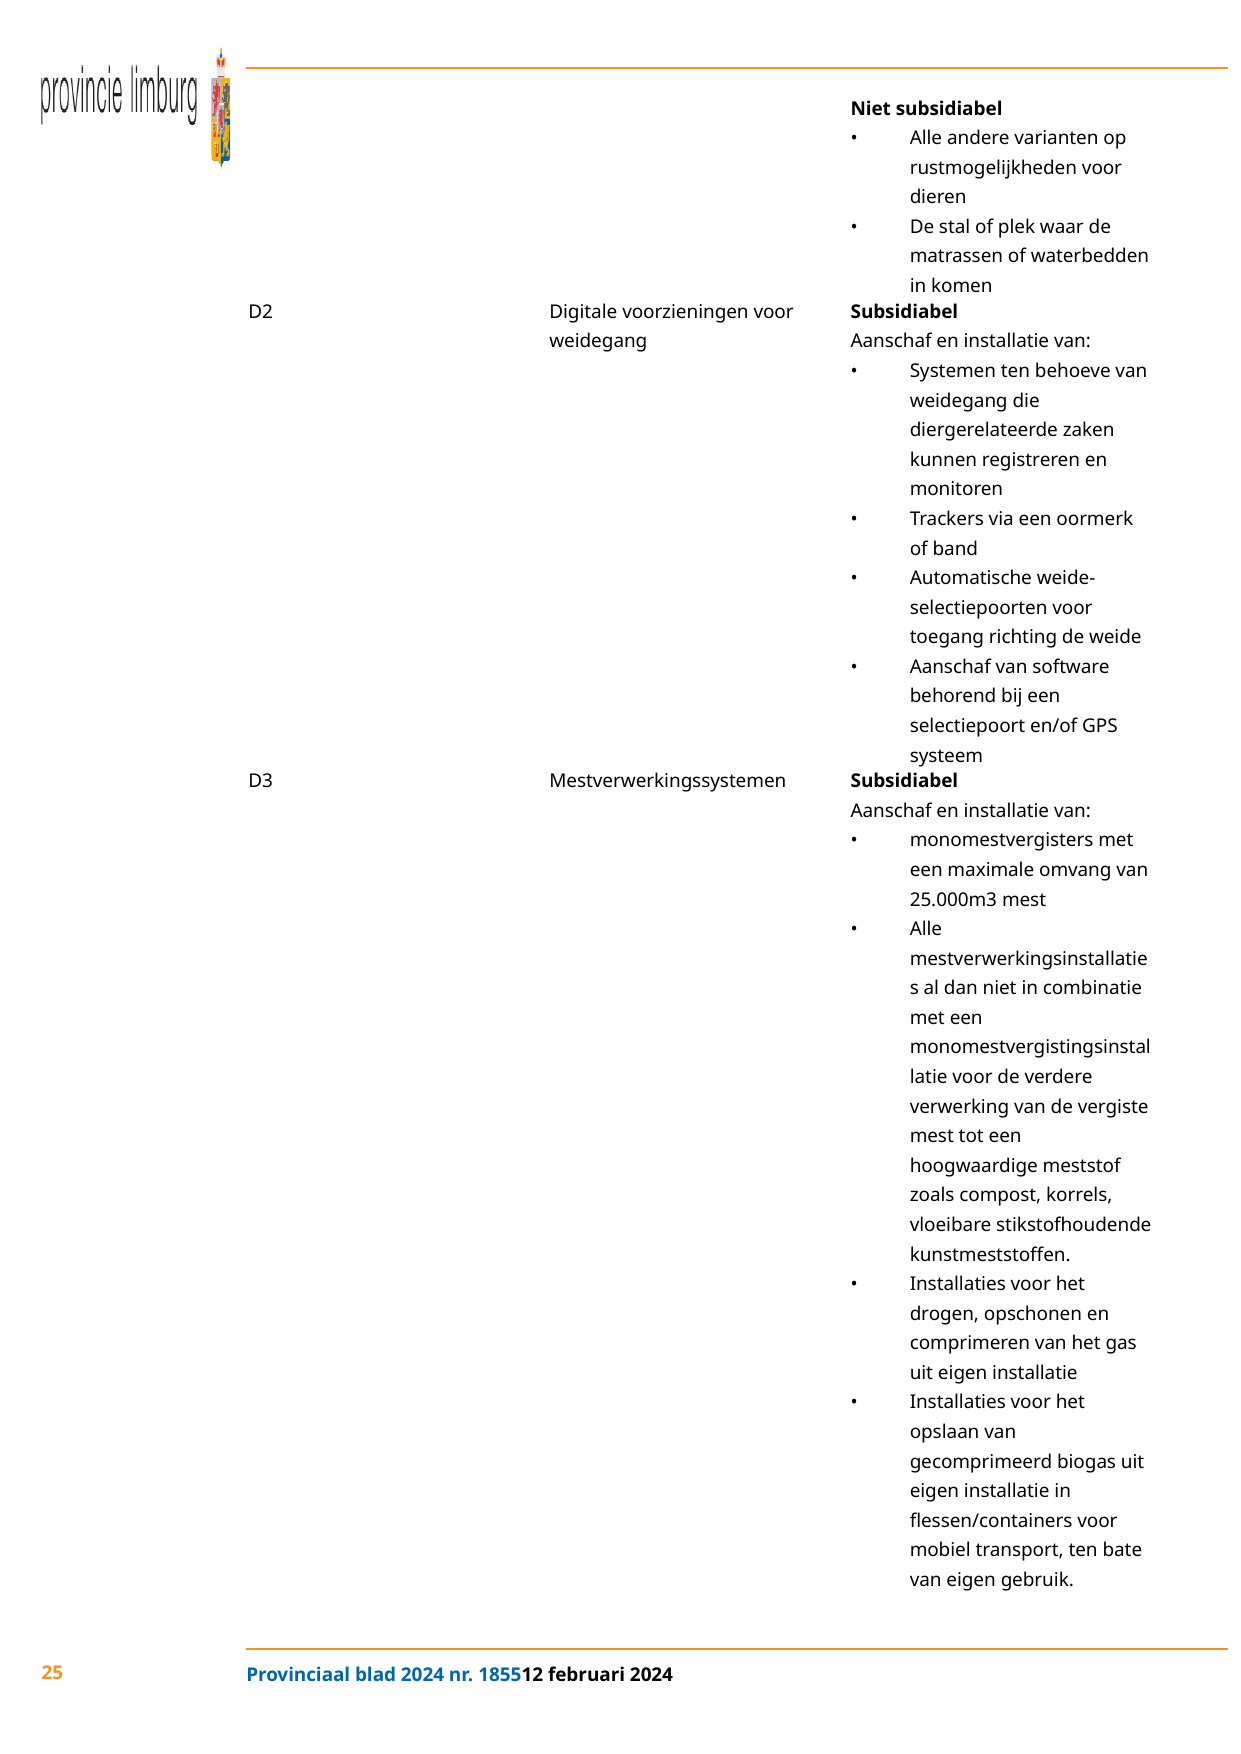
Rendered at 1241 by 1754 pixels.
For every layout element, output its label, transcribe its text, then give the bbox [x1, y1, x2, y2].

table_cell [549, 95, 850, 298]
table_cell Niet subsidiabel Alle andere varianten op rustmogelijkheden voor dieren De stal of plek waar de matrassen of waterbedden in komen [850, 95, 1152, 298]
table_cell Subsidiabel Aanschaf en installatie van: monomestvergisters met een maximale omvang van 25.000m3 mest Alle mestverwerkingsinstallaties al dan niet in combinatie met een monomestvergistingsinstallatie voor de verdere verwerking van de vergiste mest tot een hoogwaardige meststof zoals compost, korrels, vloeibare stikstofhoudende kunstmeststoffen. Installaties voor het drogen, opschonen en comprimeren van het gas uit eigen installatie Installaties voor het opslaan van gecomprimeerd biogas uit eigen installatie in flessen/containers voor mobiel transport, ten bate van eigen gebruik. [850, 768, 1152, 1592]
table_cell [248, 95, 549, 298]
table_cell Mestverwerkingssystemen [549, 768, 850, 1592]
table_cell Digitale voorzieningen voor weidegang [549, 298, 850, 767]
table_cell D3 [248, 768, 549, 1592]
picture [41, 47, 231, 172]
table_cell D2 [248, 298, 549, 767]
table_cell Subsidiabel Aanschaf en installatie van: Systemen ten behoeve van weidegang die diergerelateerde zaken kunnen registreren en monitoren Trackers via een oormerk of band Automatische weide-selectiepoorten voor toegang richting de weide Aanschaf van software behorend bij een selectiepoort en/of GPS systeem [850, 298, 1152, 767]
